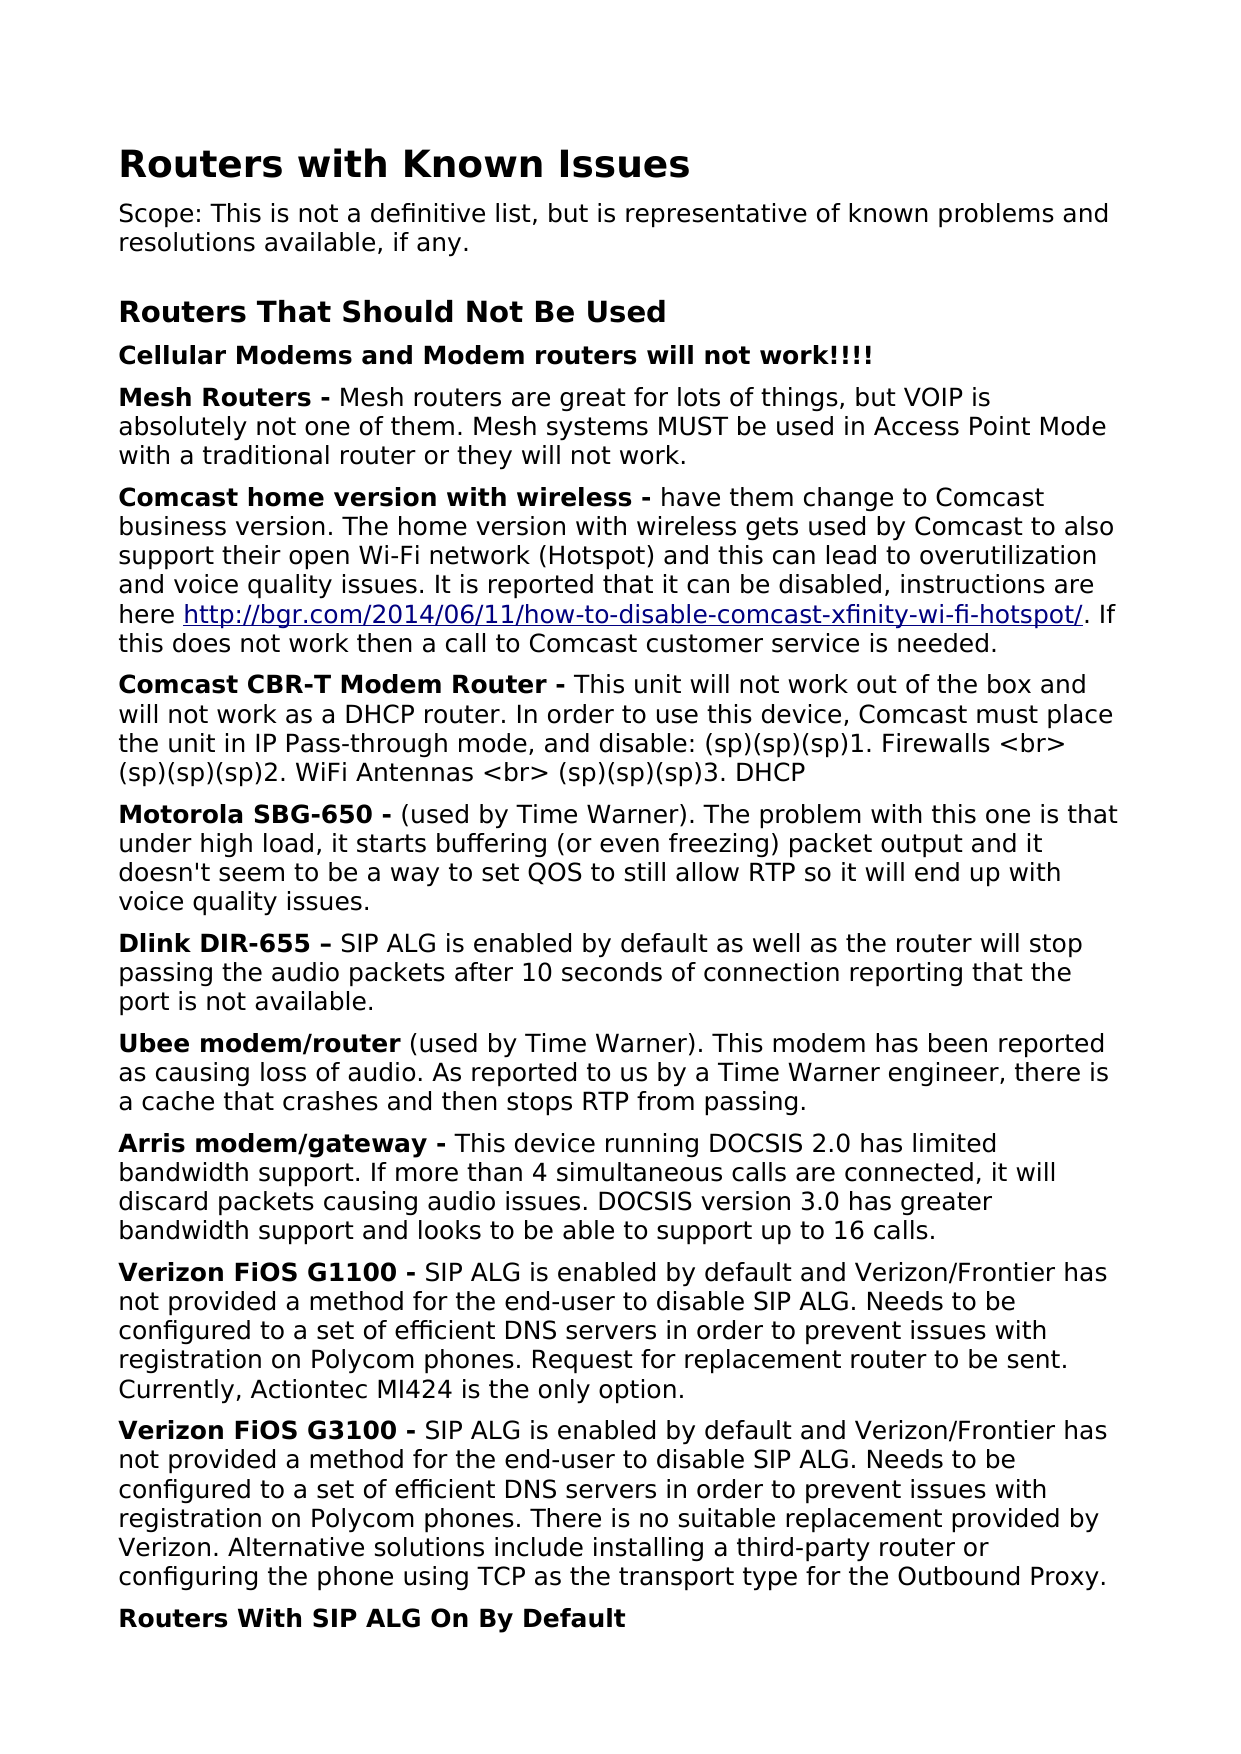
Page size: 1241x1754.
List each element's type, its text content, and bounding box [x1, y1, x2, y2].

text Cellular Modems and Modem routers will not work!!!! [118, 342, 1122, 371]
subtitle Routers with Known Issues [118, 143, 1122, 187]
text Routers With SIP ALG On By Default [118, 1604, 1122, 1633]
text Motorola SBG-650 - (used by Time Warner). The problem with this one is that under high load, it starts buffering (or even freezing) packet output and it doesn't seem to be a way to set QOS to still allow RTP so it will end up with voice quality issues. [118, 800, 1122, 917]
text Ubee modem/router (used by Time Warner). This modem has been reported as causing loss of audio. As reported to us by a Time Warner engineer, there is a cache that crashes and then stops RTP from passing. [118, 1029, 1122, 1117]
text Comcast home version with wireless - have them change to Comcast business version. The home version with wireless gets used by Comcast to also support their open Wi-Fi network (Hotspot) and this can lead to overutilization and voice quality issues. It is reported that it can be disabled, instructions are here http://bgr.com/2014/06/11/how-to-disable-comcast-xfinity-wi-fi-hotspot/. If this does not work then a call to Comcast customer service is needed. [118, 483, 1122, 658]
text Dlink DIR-655 – SIP ALG is enabled by default as well as the router will stop passing the audio packets after 10 seconds of connection reporting that the port is not available. [118, 929, 1122, 1017]
text Scope: This is not a definitive list, but is representative of known problems and resolutions available, if any. [118, 199, 1122, 258]
text Comcast CBR-T Modem Router - This unit will not work out of the box and will not work as a DHCP router. In order to use this device, Comcast must place the unit in IP Pass-through mode, and disable: (sp)(sp)(sp)1. Firewalls <br> (sp)(sp)(sp)2. WiFi Antennas <br> (sp)(sp)(sp)3. DHCP [118, 671, 1122, 787]
text Verizon FiOS G3100 - SIP ALG is enabled by default and Verizon/Frontier has not provided a method for the end-user to disable SIP ALG. Needs to be configured to a set of efficient DNS servers in order to prevent issues with registration on Polycom phones. There is no suitable replacement provided by Verizon. Alternative solutions include installing a third-party router or configuring the phone using TCP as the transport type for the Outbound Proxy. [118, 1417, 1122, 1592]
text Arris modem/gateway - This device running DOCSIS 2.0 has limited bandwidth support. If more than 4 simultaneous calls are connected, it will discard packets causing audio issues. DOCSIS version 3.0 has greater bandwidth support and looks to be able to support up to 16 calls. [118, 1129, 1122, 1246]
text Mesh Routers - Mesh routers are great for lots of things, but VOIP is absolutely not one of them. Mesh systems MUST be used in Access Point Mode with a traditional router or they will not work. [118, 383, 1122, 471]
text Verizon FiOS G1100 - SIP ALG is enabled by default and Verizon/Frontier has not provided a method for the end-user to disable SIP ALG. Needs to be configured to a set of efficient DNS servers in order to prevent issues with registration on Polycom phones. Request for replacement router to be sent. Currently, Actiontec MI424 is the only option. [118, 1258, 1122, 1404]
subtitle Routers That Should Not Be Used [118, 295, 1122, 329]
